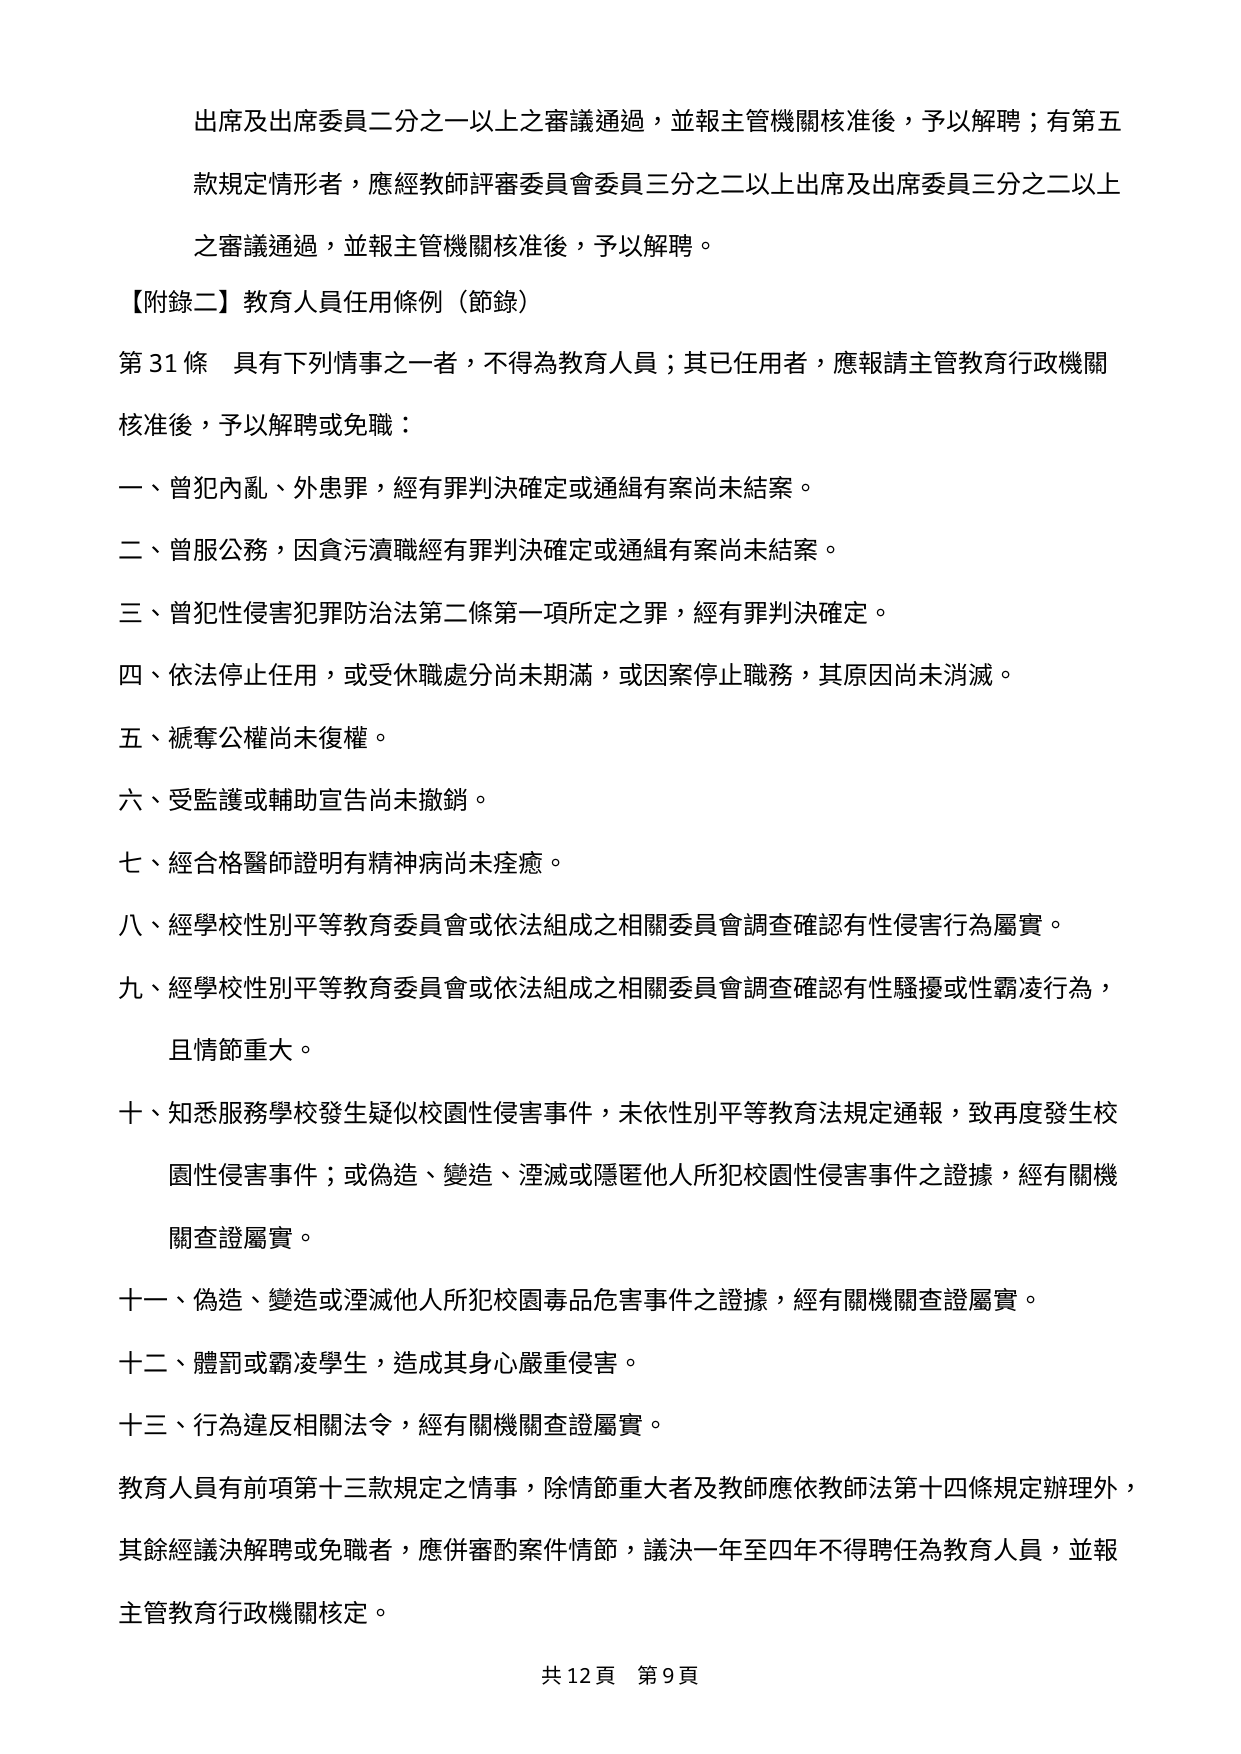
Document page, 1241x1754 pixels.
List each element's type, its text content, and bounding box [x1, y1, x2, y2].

text 【附錄二】教育人員任用條例（節錄） [118, 278, 1122, 320]
text 一、曾犯內亂、外患罪，經有罪判決確定或通緝有案尚未結案。 [118, 445, 1122, 507]
text 二、曾服公務，因貪污瀆職經有罪判決確定或通緝有案尚未結案。 [118, 507, 1122, 570]
text 教育人員有前項第十三款規定之情事，除情節重大者及教師應依教師法第十四條規定辦理外，其餘經議決解聘或免職者，應併審酌案件情節，議決一年至四年不得聘任為教育人員，並報主管教育行政機關核定。 [118, 1445, 1122, 1632]
text 八、經學校性別平等教育委員會或依法組成之相關委員會調查確認有性侵害行為屬實。 [118, 882, 1122, 945]
text 十一、偽造、變造或湮滅他人所犯校園毒品危害事件之證據，經有關機關查證屬實。 [118, 1257, 1122, 1320]
text 三、曾犯性侵害犯罪防治法第二條第一項所定之罪，經有罪判決確定。 [118, 570, 1122, 632]
text 出席及出席委員二分之一以上之審議通過，並報主管機關核准後，予以解聘；有第五款規定情形者，應經教師評審委員會委員三分之二以上出席及出席委員三分之二以上之審議通過，並報主管機關核准後，予以解聘。 [118, 78, 1122, 266]
text 九、經學校性別平等教育委員會或依法組成之相關委員會調查確認有性騷擾或性霸凌行為，且情節重大。 [118, 945, 1122, 1070]
text 七、經合格醫師證明有精神病尚未痊癒。 [118, 820, 1122, 882]
text 五、褫奪公權尚未復權。 [118, 695, 1122, 757]
text 十、知悉服務學校發生疑似校園性侵害事件，未依性別平等教育法規定通報，致再度發生校園性侵害事件；或偽造、變造、湮滅或隱匿他人所犯校園性侵害事件之證據，經有關機關查證屬實。 [118, 1070, 1122, 1257]
text 十二、體罰或霸凌學生，造成其身心嚴重侵害。 [118, 1320, 1122, 1382]
text 第31條 具有下列情事之一者，不得為教育人員；其已任用者，應報請主管教育行政機關核准後，予以解聘或免職： [118, 320, 1122, 445]
text 六、受監護或輔助宣告尚未撤銷。 [118, 757, 1122, 820]
text 四、依法停止任用，或受休職處分尚未期滿，或因案停止職務，其原因尚未消滅。 [118, 632, 1122, 695]
text 十三、行為違反相關法令，經有關機關查證屬實。 [118, 1382, 1122, 1445]
